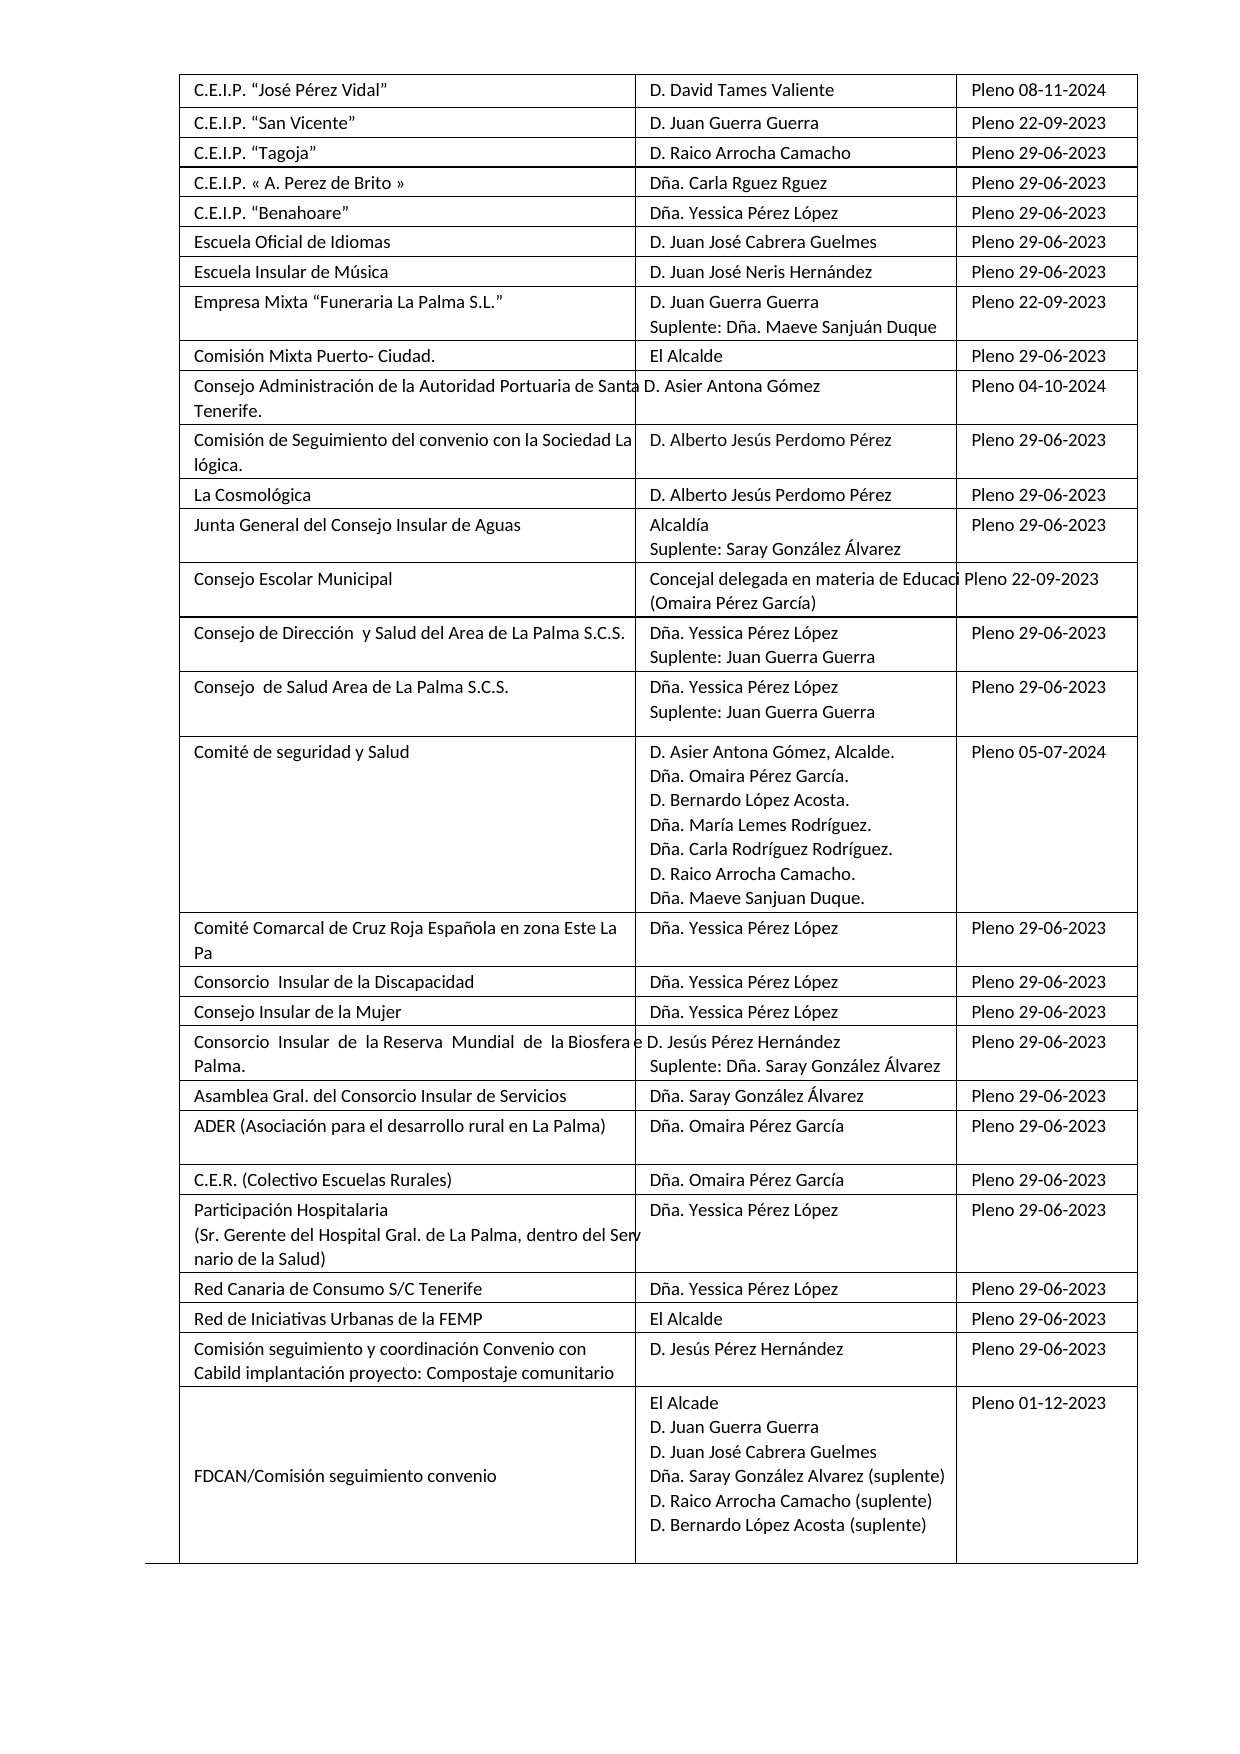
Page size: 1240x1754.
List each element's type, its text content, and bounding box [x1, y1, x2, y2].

table_cell [145, 1564, 1138, 1598]
table_cell Dña. Yessica Pérez López Suplente: Juan Guerra Guerra [636, 618, 956, 671]
table_cell Dña. Yessica Pérez López [636, 967, 956, 996]
table_cell D. Asier Antona Gómez, Alcalde. Dña. Omaira Pérez García. D. Bernardo López Acosta. Dña. María Lemes Rodríguez. Dña. Carla Rodríguez Rodríguez. D. Raico Arrocha Camacho. Dña. Maeve Sanjuan Duque. [636, 737, 956, 912]
table_cell Pleno 29-06-2023 [957, 672, 1137, 736]
table_cell Pleno 29-06-2023 [957, 425, 1137, 478]
table_cell Consejo de Salud Area de La Palma S.C.S. [180, 672, 635, 736]
table_cell Pleno 29-06-2023 [957, 913, 1137, 966]
table_cell C.E.R. (Colectivo Escuelas Rurales) [180, 1165, 635, 1193]
table_cell Comisión de Seguimiento del convenio con la Sociedad La lógica. [180, 425, 635, 478]
table_cell Pleno 04-10-2024 [957, 371, 1137, 424]
table_cell Pleno 29-06-2023 [957, 1026, 1137, 1080]
table_cell Participación Hospitalaria (Sr. Gerente del Hospital Gral. de La Palma, dentro del Ser nario de la Salud) [180, 1195, 635, 1272]
table_cell C.E.I.P. “San Vicente” [180, 108, 635, 137]
table_cell Pleno 29-06-2023 [957, 257, 1137, 286]
table_header [145, 74, 179, 1563]
table_cell a D. Asier Antona Gómez [636, 371, 956, 424]
table_cell Escuela Oficial de Idiomas [180, 227, 635, 256]
table_cell La Cosmológica [180, 479, 635, 508]
table_cell Dña. Yessica Pérez López v [636, 1195, 956, 1272]
table_cell C.E.I.P. “Tagoja” [180, 138, 635, 166]
table_cell Pleno 29-06-2023 [957, 1111, 1137, 1164]
table_cell Pleno 29-06-2023 [957, 341, 1137, 369]
table_cell Comisión seguimiento y coordinación Convenio con Cabild implantación proyecto: Compostaje comunitario [180, 1333, 635, 1386]
table_cell El Alcalde [636, 341, 956, 369]
table_cell D. David Tames Valiente [636, 75, 956, 107]
table_cell Pleno 29-06-2023 [957, 197, 1137, 226]
table_cell Pleno 29-06-2023 [957, 509, 1137, 562]
table_cell Pleno 29-06-2023 [957, 168, 1137, 196]
table_cell Dña. Omaira Pérez García [636, 1111, 956, 1164]
table_cell Pleno 01-12-2023 [957, 1387, 1137, 1563]
table_cell Red de Iniciativas Urbanas de la FEMP [180, 1303, 635, 1332]
table_cell Pleno 29-06-2023 [957, 618, 1137, 671]
table_cell El Alcade D. Juan Guerra Guerra D. Juan José Cabrera Guelmes Dña. Saray González Alvarez (suplente) D. Raico Arrocha Camacho (suplente) D. Bernardo López Acosta (suplente) [636, 1387, 956, 1563]
table_cell Pleno 22-09-2023 [957, 287, 1137, 340]
table_cell D. Juan Guerra Guerra Suplente: Dña. Maeve Sanjuán Duque [636, 287, 956, 340]
table_cell Pleno 22-09-2023 [957, 108, 1137, 137]
table_cell Pleno 29-06-2023 [957, 1195, 1137, 1272]
table_cell Dña. Yessica Pérez López Suplente: Juan Guerra Guerra [636, 672, 956, 736]
table_cell Comisión Mixta Puerto- Ciudad. [180, 341, 635, 369]
table_cell C.E.I.P. “José Pérez Vidal” [180, 75, 635, 107]
table_cell Escuela Insular de Música [180, 257, 635, 286]
table_cell Pleno 29-06-2023 [957, 1303, 1137, 1332]
table_cell Pleno 29-06-2023 [957, 1081, 1137, 1109]
table_cell Consejo Insular de la Mujer [180, 997, 635, 1025]
table_cell Dña. Carla Rguez Rguez [636, 168, 956, 196]
table_cell Consejo de Dirección y Salud del Area de La Palma S.C.S. [180, 618, 635, 671]
table_cell Alcaldía Suplente: Saray González Álvarez [636, 509, 956, 562]
table_cell C.E.I.P. “Benahoare” [180, 197, 635, 226]
table_cell D. Raico Arrocha Camacho [636, 138, 956, 166]
table_cell Pleno 29-06-2023 [957, 479, 1137, 508]
table_cell Dña. Yessica Pérez López [636, 913, 956, 966]
table_cell Dña. Yessica Pérez López [636, 1273, 956, 1302]
table_cell D. Juan José Cabrera Guelmes [636, 227, 956, 256]
table_cell D. Alberto Jesús Perdomo Pérez [636, 425, 956, 478]
table_cell Consejo Escolar Municipal [180, 563, 635, 616]
table_cell Pleno 29-06-2023 [957, 997, 1137, 1025]
table_cell Dña. Yessica Pérez López [636, 997, 956, 1025]
table_cell Pleno 08-11-2024 [957, 75, 1137, 107]
table_cell Junta General del Consejo Insular de Aguas [180, 509, 635, 562]
table_cell Consejo Administración de la Autoridad Portuaria de Sant Tenerife. [180, 371, 635, 424]
table_cell D. Jesús Pérez Hernández [636, 1333, 956, 1386]
table_cell D. Juan Guerra Guerra [636, 108, 956, 137]
table_cell Pleno 29-06-2023 [957, 1273, 1137, 1302]
table_cell e D. Jesús Pérez Hernández Suplente: Dña. Saray González Álvarez [636, 1026, 956, 1080]
table_cell Dña. Yessica Pérez López [636, 197, 956, 226]
table_cell Pleno 29-06-2023 [957, 967, 1137, 996]
table_cell Pleno 05-07-2024 [957, 737, 1137, 912]
table_cell Consorcio Insular de la Discapacidad [180, 967, 635, 996]
table_cell Pleno 29-06-2023 [957, 227, 1137, 256]
table_cell D. Juan José Neris Hernández [636, 257, 956, 286]
table_cell Concejal delegada en materia de Educac (Omaira Pérez García) [636, 563, 956, 616]
table_cell Pleno 29-06-2023 [957, 1165, 1137, 1193]
table_cell Dña. Omaira Pérez García [636, 1165, 956, 1193]
table_cell Comité de seguridad y Salud [180, 737, 635, 912]
table_cell Red Canaria de Consumo S/C Tenerife [180, 1273, 635, 1302]
table_cell C.E.I.P. « A. Perez de Brito » [180, 168, 635, 196]
table_cell El Alcalde [636, 1303, 956, 1332]
table_cell ADER (Asociación para el desarrollo rural en La Palma) [180, 1111, 635, 1164]
table_cell Pleno 29-06-2023 [957, 1333, 1137, 1386]
table_cell Pleno 29-06-2023 [957, 138, 1137, 166]
table_cell FDCAN/Comisión seguimiento convenio [180, 1387, 635, 1563]
table_cell D. Alberto Jesús Perdomo Pérez [636, 479, 956, 508]
table_cell Asamblea Gral. del Consorcio Insular de Servicios [180, 1081, 635, 1109]
table_cell Consorcio Insular de la Reserva Mundial de la Biosfera Palma. [180, 1026, 635, 1080]
table_cell Dña. Saray González Álvarez [636, 1081, 956, 1109]
table_cell Comité Comarcal de Cruz Roja Española en zona Este La Pa [180, 913, 635, 966]
table_cell i Pleno 22-09-2023 [957, 563, 1137, 616]
table_cell Empresa Mixta “Funeraria La Palma S.L.” [180, 287, 635, 340]
